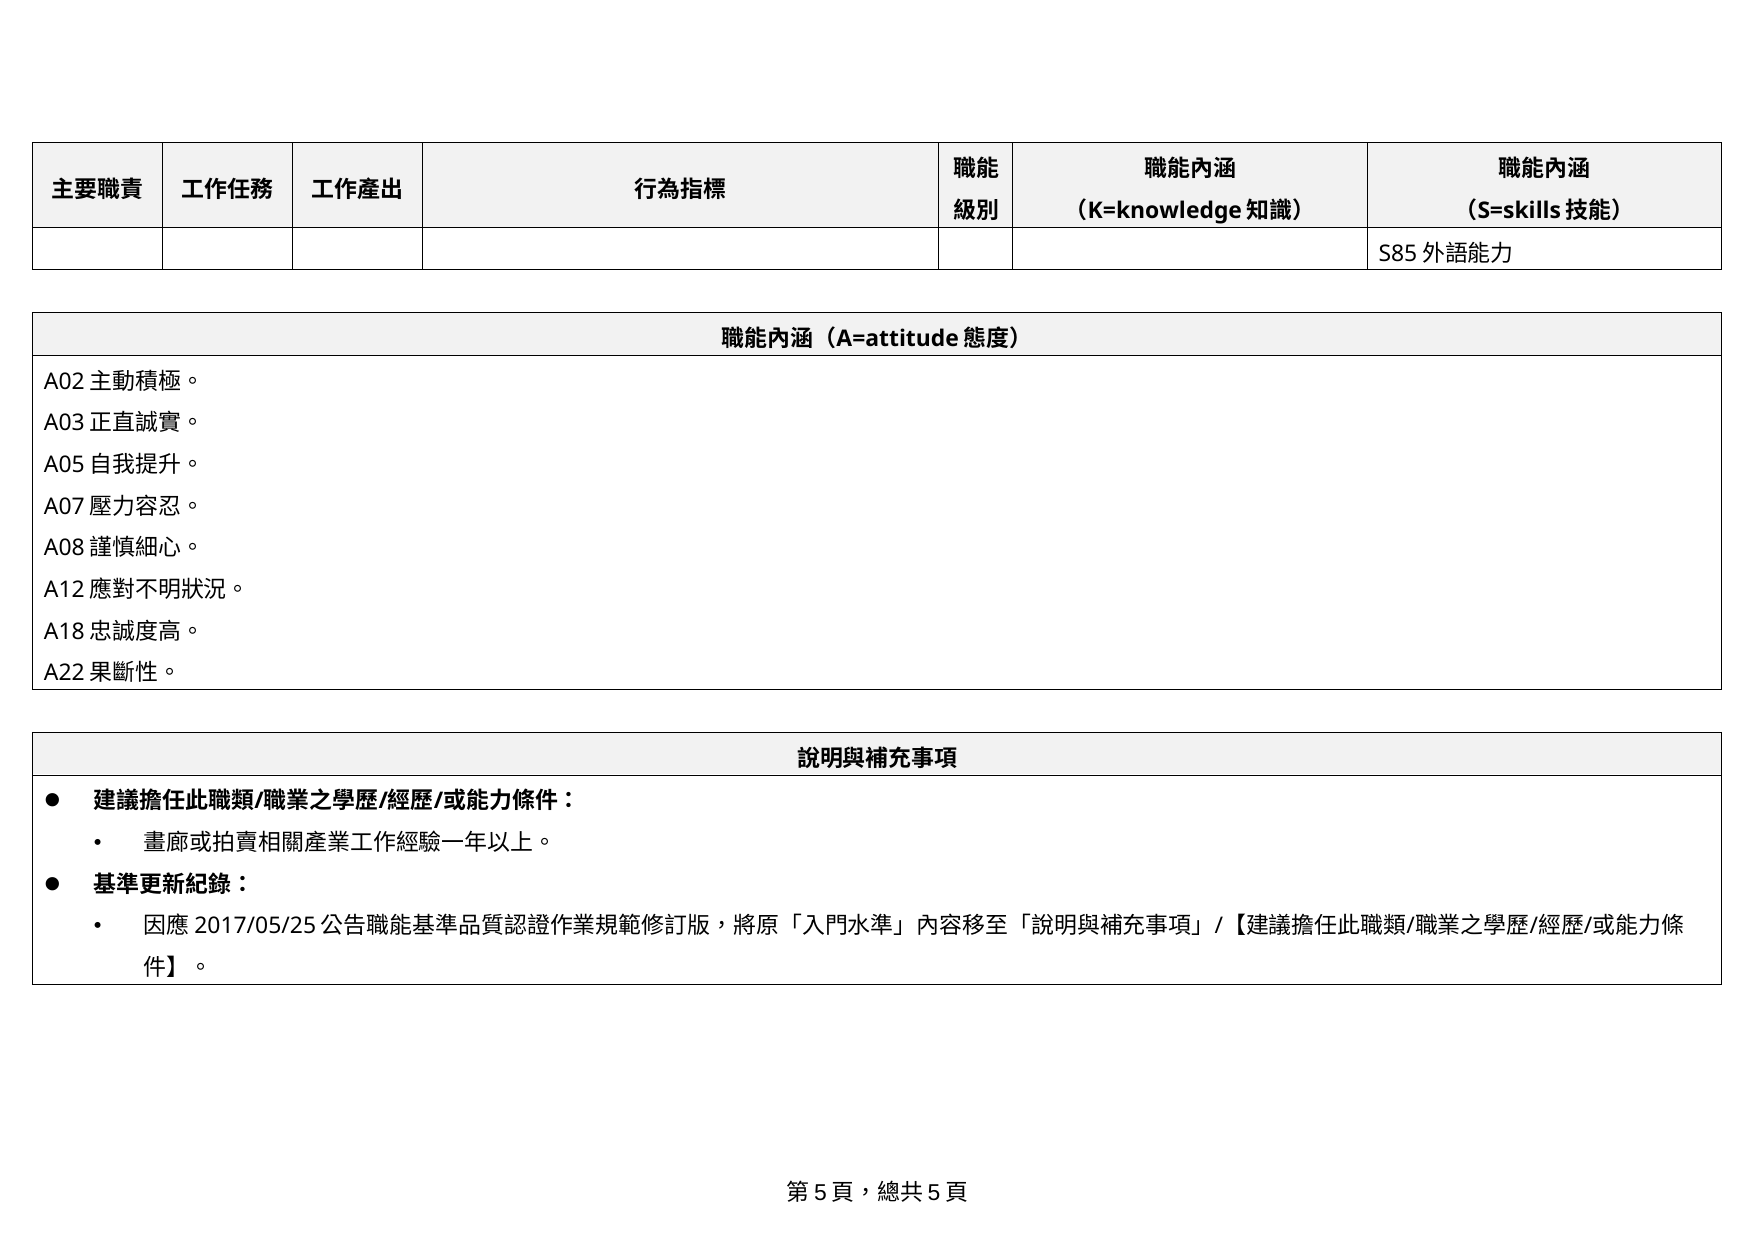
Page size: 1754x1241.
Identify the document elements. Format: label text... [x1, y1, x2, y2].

table_header 職能級別 [939, 143, 1012, 227]
table_cell [939, 228, 1012, 269]
table_header 工作產出 [293, 143, 422, 227]
table_header 說明與補充事項 [33, 733, 1721, 774]
table_cell A02主動積極。 A03正直誠實。 A05自我提升。 A07壓力容忍。 A08謹慎細心。 A12應對不明狀況。 A18忠誠度高。 A22果斷性。 [33, 356, 1721, 689]
table_cell [163, 228, 292, 269]
table_cell [423, 228, 938, 269]
table_header 職能內涵 （K=knowledge知識） [1013, 143, 1367, 227]
table_header 職能內涵 （S=skills技能） [1368, 143, 1721, 227]
table_cell [1013, 228, 1367, 269]
table_header 工作任務 [163, 143, 292, 227]
table_cell 建議擔任此職類/職業之學歷/經歷/或能力條件： 畫廊或拍賣相關產業工作經驗一年以上。 基準更新紀錄： 因應2017/05/25公告職能基準品質認證作業規範修訂版，將原「入門水準」內容移至「說明與補充事項」/【建議擔任此職類/職業之學歷/經歷/或能力條件】。 [33, 776, 1721, 984]
table_header 職能內涵（A=attitude態度） [33, 313, 1721, 355]
table_header 主要職責 [33, 143, 162, 227]
table_cell [33, 228, 162, 269]
table_cell S85外語能力 [1368, 228, 1721, 269]
table_cell [293, 228, 422, 269]
table_header 行為指標 [423, 143, 938, 227]
